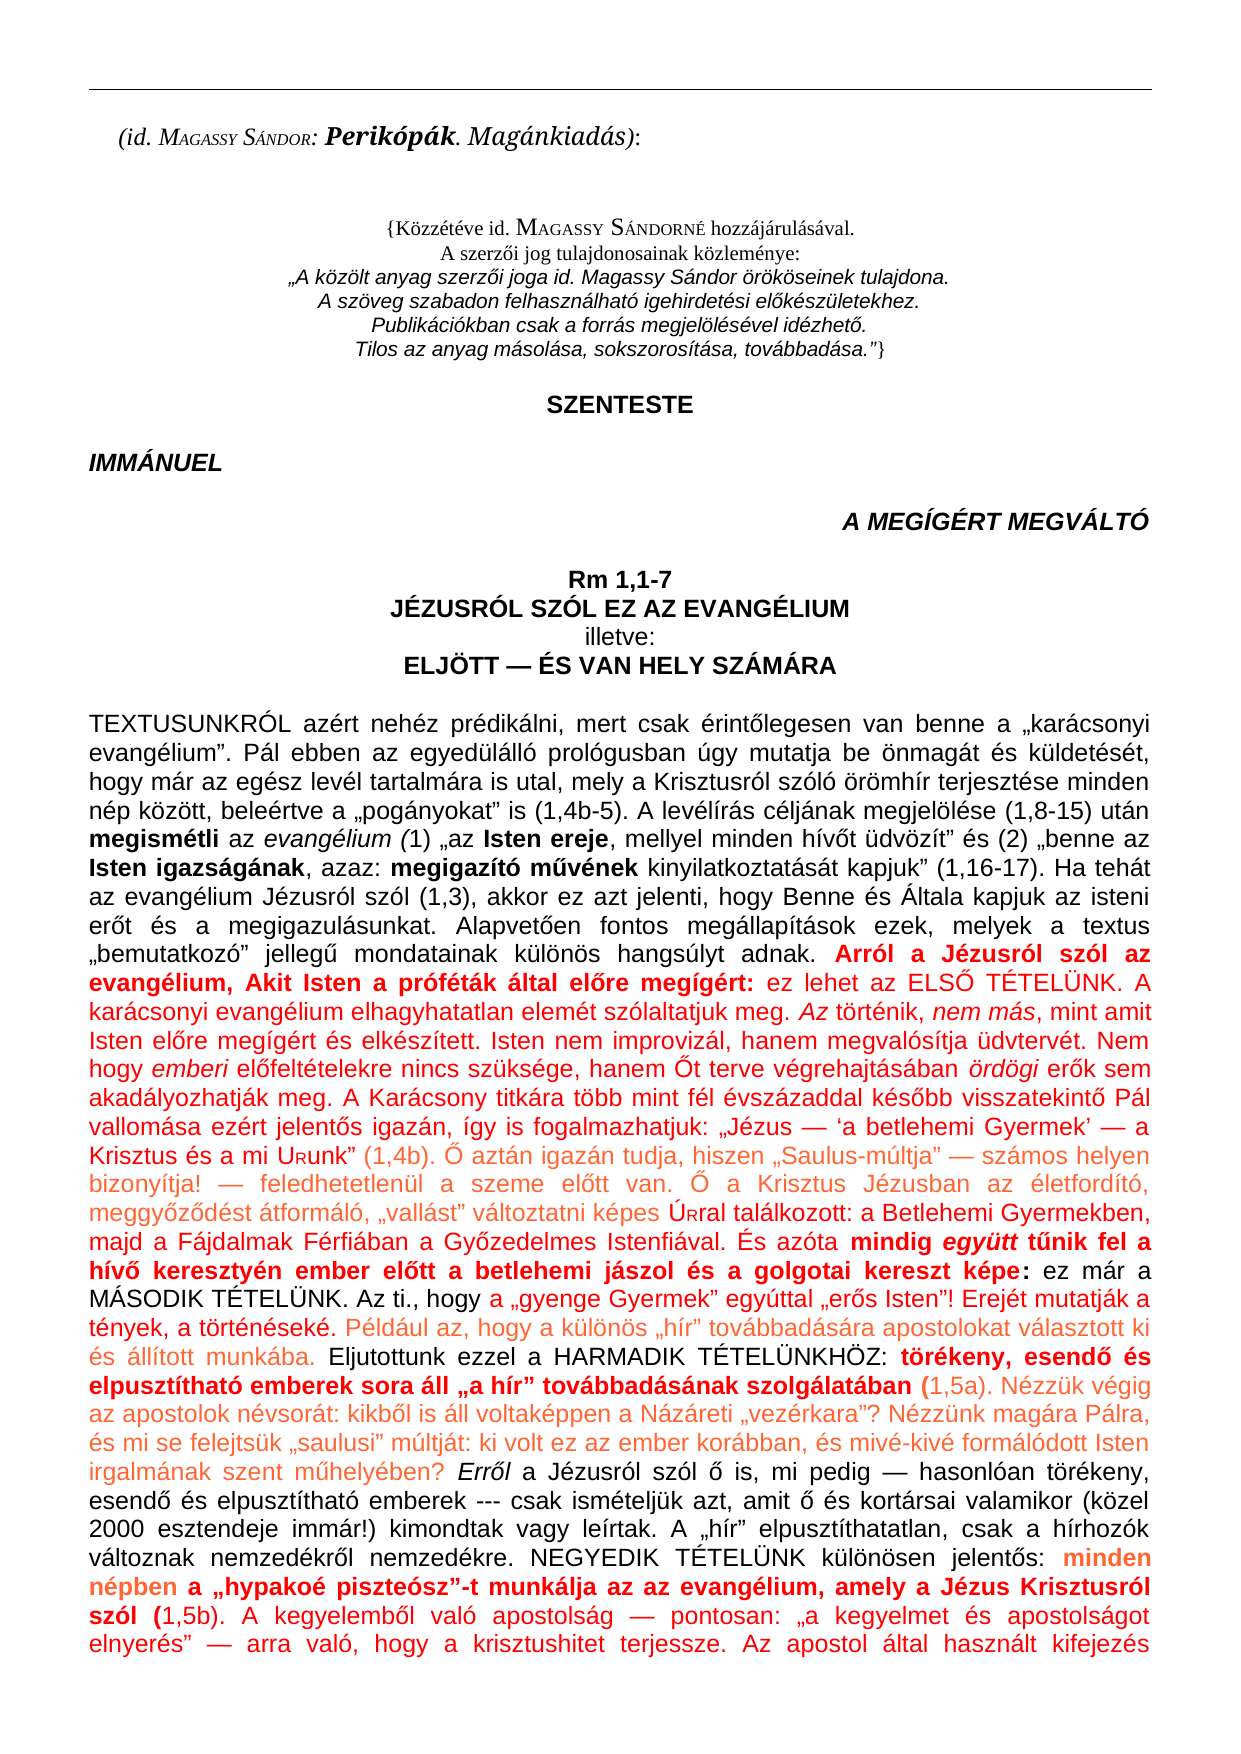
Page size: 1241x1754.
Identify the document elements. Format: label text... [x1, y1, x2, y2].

text {Közzétéve id. Magassy Sándorné hozzájárulásával. A szerzői jog tulajdonosainak közleménye: „A közölt anyag szerzői joga id. Magassy Sándor örököseinek tulajdona. A szöveg szabadon felhasználható igehirdetési előkészületekhez. Publikációkban csak a forrás megjelölésével idézhető. Tilos az anyag másolása, sokszorosítása, továbbadása.”} [88, 212, 1152, 361]
text IMMÁNUEL [88, 448, 1152, 477]
text (id. Magassy Sándor: Perikópák. Magánkiadás): [88, 90, 1152, 182]
text Rm 1,1-7 JÉZUSRÓL SZÓL EZ AZ EVANGÉLIUM illetve: ELJÖTT ― ÉS VAN HELY SZÁMÁRA [88, 565, 1152, 680]
text A MEGÍGÉRT MEGVÁLTÓ [88, 507, 1152, 535]
text SZENTESTE [88, 390, 1152, 419]
text TEXTUSUNKRÓL azért nehéz prédikálni, mert csak érintőlegesen van benne a „karácsonyi evangélium”. Pál ebben az egyedülálló prológusban úgy mutatja be önmagát és küldetését, hogy már az egész levél tartalmára is utal, mely a Krisztusról szóló örömhír terjesztése minden nép között, beleértve a „pogányokat” is (1,4b-5). A levélírás céljának megjelölése (1,8-15) után megismétli az evangélium (1) „az Isten ereje, mellyel minden hívőt üdvözít” és (2) „benne az Isten igazságának, azaz: megigazító művének kinyilatkoztatását kapjuk” (1,16-17). Ha tehát az evangélium Jézusról szól (1,3), akkor ez azt jelenti, hogy Benne és Általa kapjuk az isteni erőt és a megigazulásunkat. Alapvetően fontos megállapítások ezek, melyek a textus „bemutatkozó” jellegű mondatainak különös hangsúlyt adnak. Arról a Jézusról szól az evangélium, Akit Isten a próféták által előre megígért: ez lehet az ELSŐ TÉTELÜNK. A karácsonyi evangélium elhagyhatatlan elemét szólaltatjuk meg. Az történik, nem más, mint amit Isten előre megígért és elkészített. Isten nem improvizál, hanem megvalósítja üdvtervét. Nem hogy emberi előfeltételekre nincs szüksége, hanem Őt terve végrehajtásában ördögi erők sem akadályozhatják meg. A Karácsony titkára több mint fél évszázaddal később visszatekintő Pál vallomása ezért jelentős igazán, így is fogalmazhatjuk: „Jézus ― ‘a betlehemi Gyermek’ ― a Krisztus és a mi Urunk” (1,4b). Ő aztán igazán tudja, hiszen „Saulus-múltja” ― számos helyen bizonyítja! ― feledhetetlenül a szeme előtt van. Ő a Krisztus Jézusban az életfordító, meggyőződést átformáló, „vallást” változtatni képes Úrral találkozott: a Betlehemi Gyermekben, majd a Fájdalmak Férfiában a Győzedelmes Istenfiával. És azóta mindig együtt tűnik fel a hívő keresztyén ember előtt a betlehemi jászol és a golgotai kereszt képe: ez már a MÁSODIK TÉTELÜNK. Az ti., hogy a „gyenge Gyermek” egyúttal „erős Isten”! Erejét mutatják a tények, a történéseké. Például az, hogy a különös „hír” továbbadására apostolokat választott ki és állított munkába. Eljutottunk ezzel a HARMADIK TÉTELÜNKHÖZ: törékeny, esendő és elpusztítható emberek sora áll „a hír” továbbadásának szolgálatában (1,5a). Nézzük végig az apostolok névsorát: kikből is áll voltaképpen a Názáreti „vezérkara”? Nézzünk magára Pálra, és mi se felejtsük „saulusi” múltját: ki volt ez az ember korábban, és mivé-kivé formálódott Isten irgalmának szent műhelyében? Erről a Jézusról szól ő is, mi pedig ― hasonlóan törékeny, esendő és elpusztítható emberek --- csak ismételjük azt, amit ő és kortársai valamikor (közel 2000 esztendeje immár!) kimondtak vagy leírtak. A „hír” elpusztíthatatlan, csak a hírhozók változnak nemzedékről nemzedékre. NEGYEDIK TÉTELÜNK különösen jelentős: minden népben a „hypakoé piszteósz”‑t munkálja az az evangélium, amely a Jézus Krisztusról szól (1,5b). A kegyelemből való apostolság ― pontosan: „a kegyelmet és apostolságot elnyerés” ― arra való, hogy a krisztushitet terjessze. Az apostol által használt kifejezés [88, 709, 1152, 1658]
